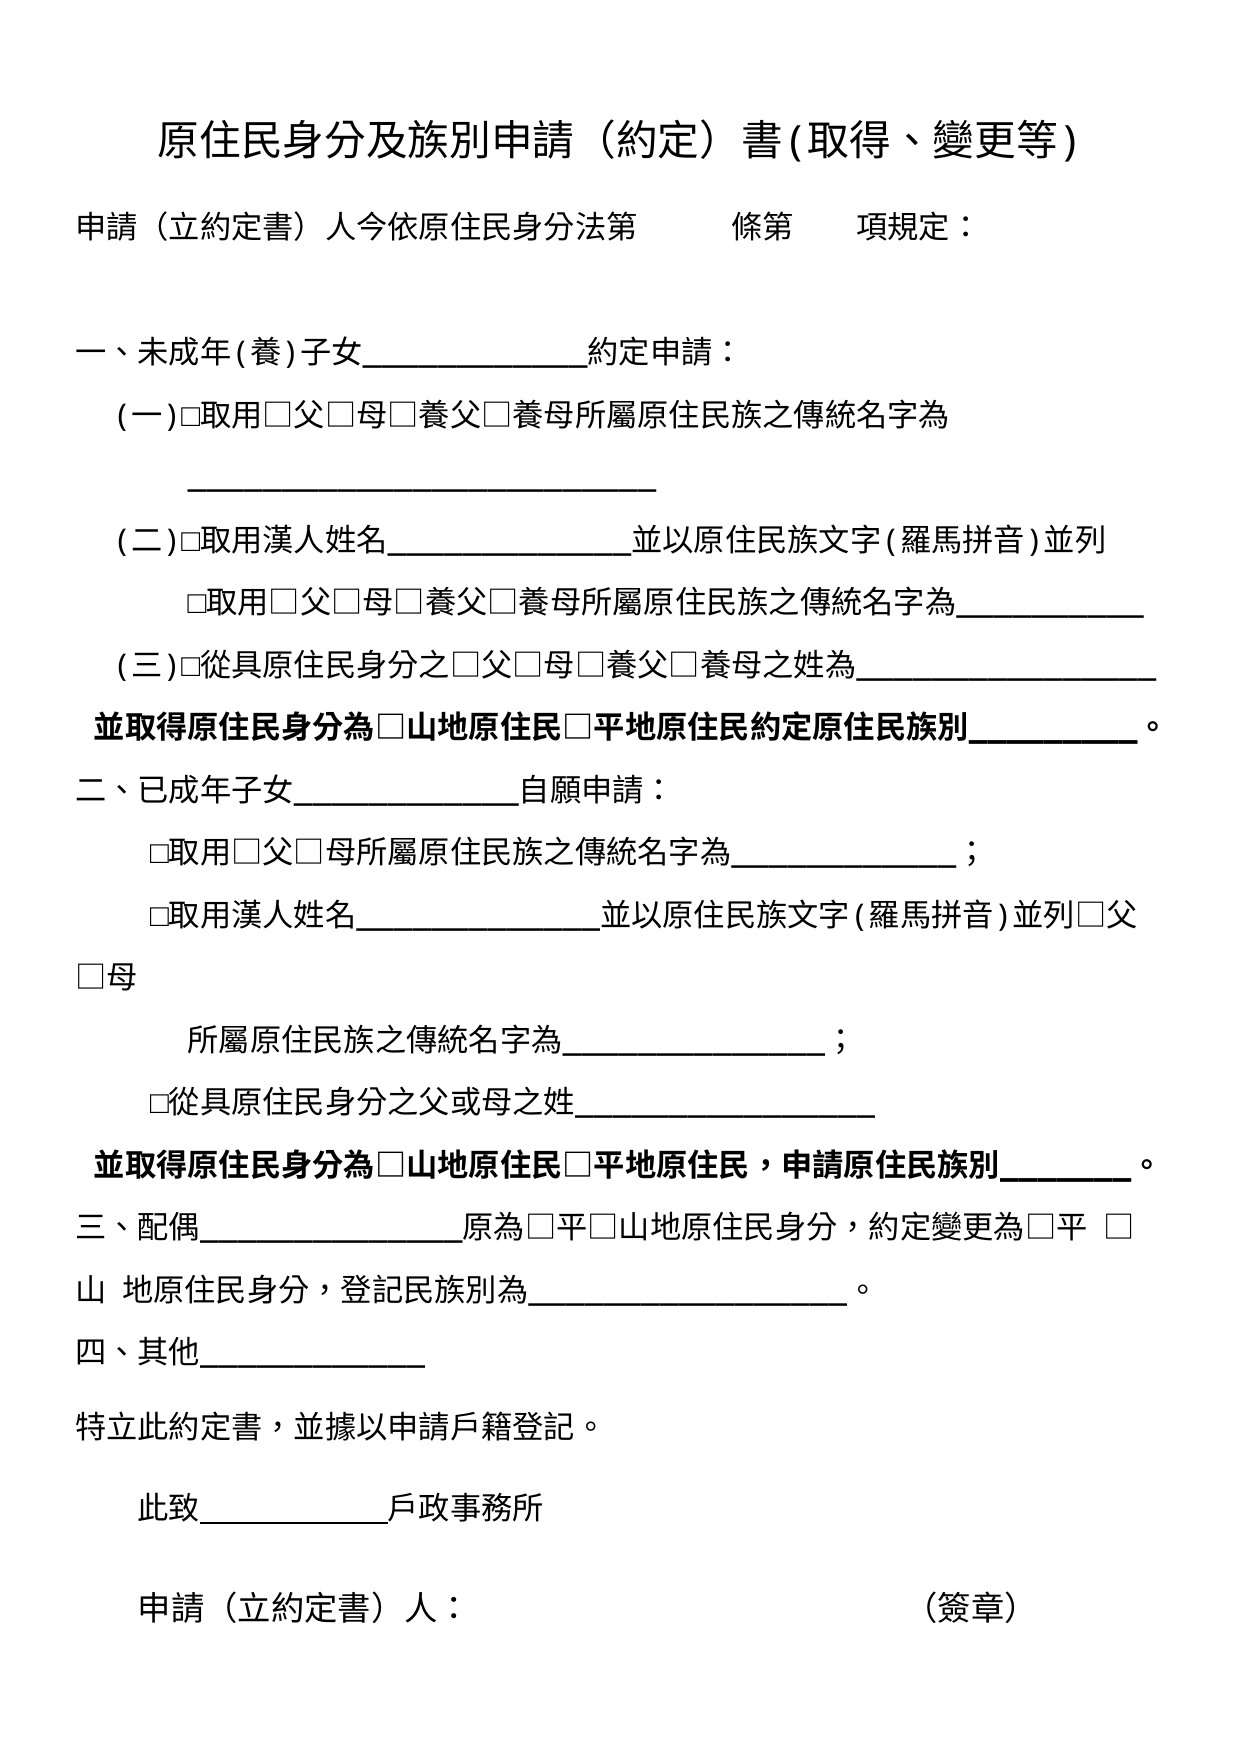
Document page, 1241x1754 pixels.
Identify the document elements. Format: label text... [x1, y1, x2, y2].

text _________________________ [75, 433, 1165, 496]
text (二)□取用漢人姓名_____________並以原住民族文字(羅馬拼音)並列 [75, 496, 1165, 558]
text 申請（立約定書）人： （簽章） [75, 1564, 1165, 1627]
text □取用漢人姓名_____________並以原住民族文字(羅馬拼音)並列□父□母 [75, 871, 1165, 996]
text 四、其他____________ [75, 1308, 1165, 1371]
text 所屬原住民族之傳統名字為______________； [75, 996, 1165, 1058]
text 並取得原住民身分為□山地原住民□平地原住民，申請原住民族別_______。 [75, 1121, 1165, 1183]
text 一、未成年(養)子女____________約定申請： [75, 308, 1165, 371]
text □從具原住民身分之父或母之姓________________ [75, 1058, 1165, 1121]
text (三)□從具原住民身分之□父□母□養父□養母之姓為________________ [75, 621, 1165, 683]
text 並取得原住民身分為□山地原住民□平地原住民約定原住民族別_________。 [75, 683, 1165, 746]
text 原住民身分及族別申請（約定）書(取得、變更等) [75, 96, 1165, 158]
text □取用□父□母□養父□養母所屬原住民族之傳統名字為__________ [75, 558, 1165, 621]
text 此致 戶政事務所 [75, 1464, 1065, 1527]
text (一)□取用□父□母□養父□養母所屬原住民族之傳統名字為 [75, 371, 1165, 433]
text 三、配偶______________原為□平□山地原住民身分，約定變更為□平 □山 地原住民身分，登記民族別為_________________。 [75, 1183, 1165, 1308]
text □取用□父□母所屬原住民族之傳統名字為____________； [75, 808, 1165, 871]
text 二、已成年子女____________自願申請： [75, 746, 1165, 808]
text 特立此約定書，並據以申請戶籍登記。 [75, 1383, 1065, 1446]
text 申請（立約定書）人今依原住民身分法第 條第 項規定： [75, 183, 1165, 246]
